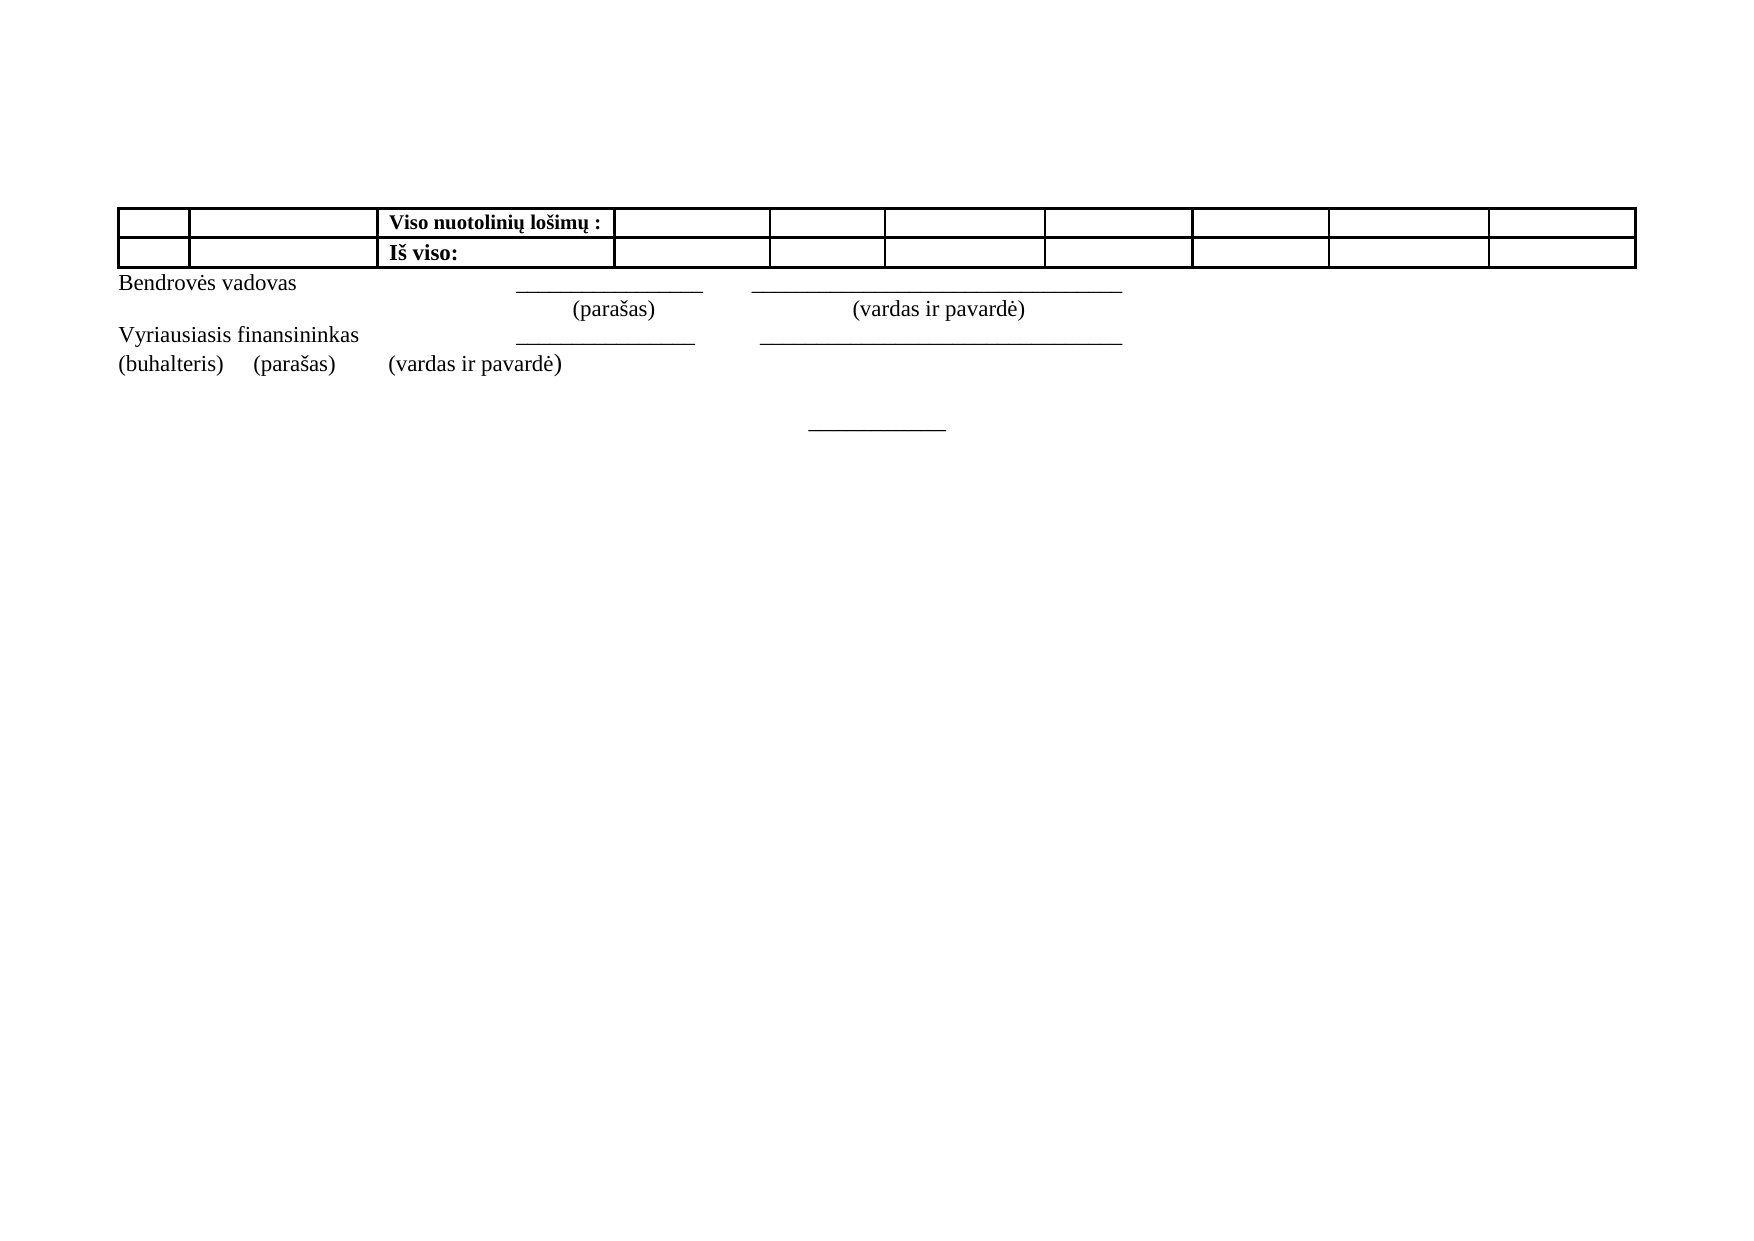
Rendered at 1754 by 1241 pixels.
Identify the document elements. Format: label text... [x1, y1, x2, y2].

table_cell [616, 239, 769, 266]
table_cell [120, 210, 188, 236]
table_cell [1046, 210, 1191, 236]
table_cell [191, 210, 376, 236]
text (parašas) (vardas ir pavardė) [118, 295, 1636, 321]
table_cell Iš viso: [379, 239, 613, 266]
text Bendrovės vadovas [118, 269, 1636, 295]
table_cell [1194, 210, 1328, 236]
table_cell [1490, 239, 1634, 266]
table_cell [1330, 210, 1488, 236]
table_cell [191, 239, 376, 266]
table_cell [1046, 239, 1191, 266]
table_cell [1490, 210, 1634, 236]
table_cell [1194, 239, 1328, 266]
table_cell [771, 210, 884, 236]
table_cell [886, 239, 1044, 266]
table_cell [1330, 239, 1488, 266]
table_cell Viso nuotolinių lošimų : [379, 210, 613, 236]
table_cell [771, 239, 884, 266]
text (buhalteris) (parašas) (vardas ir pavardė) [118, 348, 1636, 377]
table_cell [616, 210, 769, 236]
text ___________ [118, 405, 1636, 434]
text Vyriausiasis finansininkas [118, 321, 1636, 348]
table_cell [120, 239, 188, 266]
table_cell [886, 210, 1044, 236]
